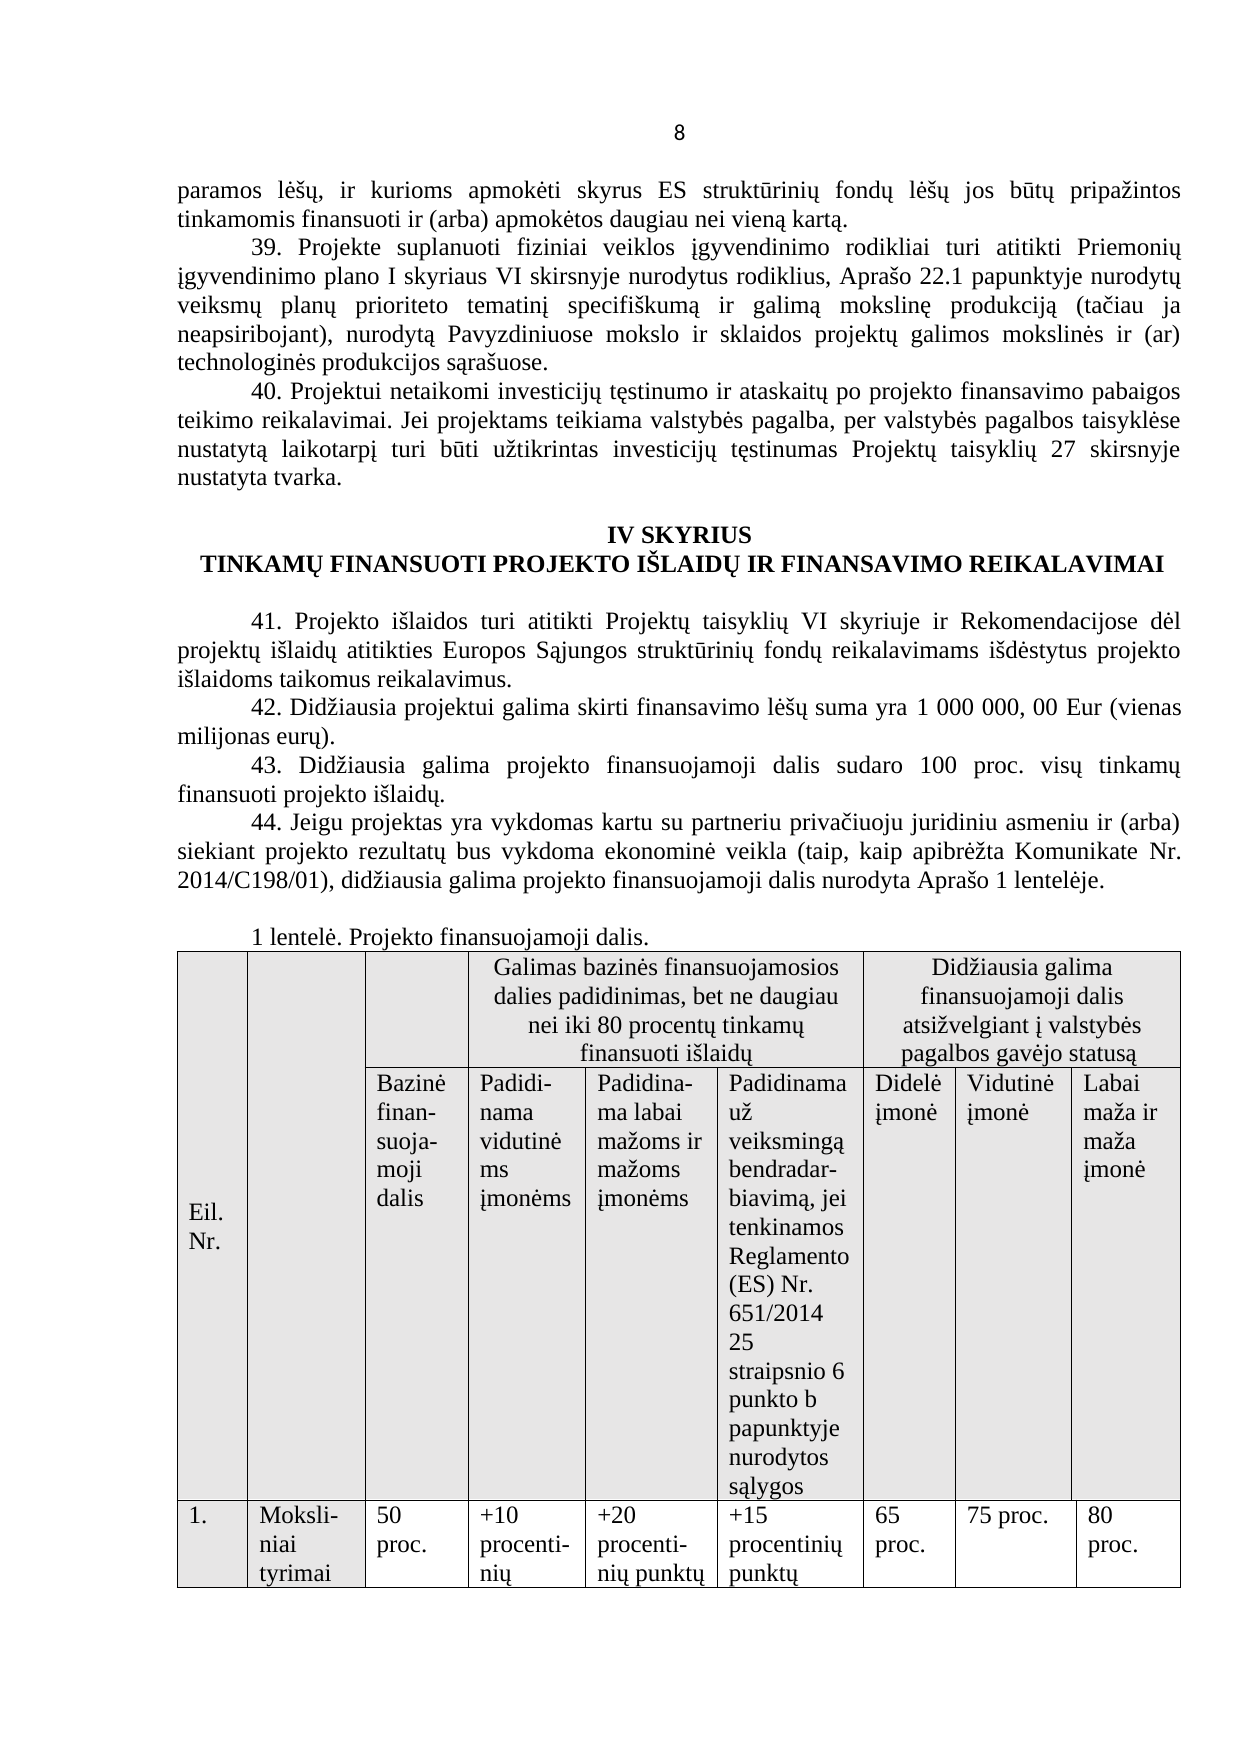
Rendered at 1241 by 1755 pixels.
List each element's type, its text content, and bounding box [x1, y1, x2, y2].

text 42. Didžiausia projektui galima skirti finansavimo lėšų suma yra 1 000 000, 00 Eur (vienas milijonas eurų). [177, 692, 1182, 750]
table_header Galimas bazinės finansuojamosios dalies padidinimas, bet ne daugiau nei iki 80 procentų tinkamų finansuoti išlaidų [469, 952, 863, 1067]
table_cell +20 procenti-nių punktų [586, 1501, 717, 1587]
table_cell 1. [178, 1501, 247, 1587]
table_cell 80 proc. [1077, 1501, 1180, 1587]
table_cell Didelė įmonė [864, 1068, 955, 1499]
text TINKAMŲ FINANSUOTI PROJEKTO IŠLAIDŲ IR FINANSAVIMO REIKALAVIMAI [177, 549, 1182, 577]
text 44. Jeigu projektas yra vykdomas kartu su partneriu privačiuoju juridiniu asmeniu ir (arba) siekiant projekto rezultatų bus vykdoma ekonominė veikla (taip, kaip apibrėžta Komunikate Nr. 2014/C198/01), didžiausia galima projekto finansuojamoji dalis nurodyta Aprašo 1 lentelėje. [177, 807, 1182, 894]
table_cell Padidina-ma labai mažoms ir mažoms įmonėms [586, 1068, 717, 1499]
text paramos lėšų, ir kurioms apmokėti skyrus ES struktūrinių fondų lėšų jos būtų pripažintos tinkamomis finansuoti ir (arba) apmokėtos daugiau nei vieną kartą. [177, 175, 1182, 232]
text 1 lentelė. Projekto finansuojamoji dalis. [177, 922, 1182, 951]
table_cell 50 proc. [366, 1501, 468, 1587]
text 39. Projekte suplanuoti fiziniai veiklos įgyvendinimo rodikliai turi atitikti Priemonių įgyvendinimo plano I skyriaus VI skirsnyje nurodytus rodiklius, Aprašo 22.1 papunktyje nurodytų veiksmų planų prioriteto tematinį specifiškumą ir galimą mokslinę produkciją (tačiau ja neapsiribojant), nurodytą Pavyzdiniuose mokslo ir sklaidos projektų galimos mokslinės ir (ar) technologinės produkcijos sąrašuose. [177, 232, 1182, 376]
text 43. Didžiausia galima projekto finansuojamoji dalis sudaro 100 proc. visų tinkamų finansuoti projekto išlaidų. [177, 750, 1182, 807]
table_header [366, 952, 468, 1067]
table_cell +15 procentinių punktų [718, 1501, 863, 1587]
table_header [248, 952, 365, 1499]
text IV SKYRIUS [177, 520, 1182, 549]
table_cell 75 proc. [956, 1501, 1076, 1587]
table_cell Vidutinė įmonė [956, 1068, 1071, 1499]
text 41. Projekto išlaidos turi atitikti Projektų taisyklių VI skyriuje ir Rekomendacijose dėl projektų išlaidų atitikties Europos Sąjungos struktūrinių fondų reikalavimams išdėstytus projekto išlaidoms taikomus reikalavimus. [177, 606, 1182, 692]
table_cell +10 procenti-nių [469, 1501, 585, 1587]
table_cell Bazinė finan-suoja-moji dalis [366, 1068, 468, 1499]
table_cell Labai maža ir maža įmonė [1072, 1068, 1180, 1499]
table_cell Padidinama už veiksmingą bendradar-biavimą, jei tenkinamos Reglamento (ES) Nr. 651/2014 25 straipsnio 6 punkto b papunktyje nurodytos sąlygos [718, 1068, 863, 1499]
table_cell 65 proc. [864, 1501, 955, 1587]
table_cell Padidi-nama vidutinėms įmonėms [469, 1068, 585, 1499]
table_header Eil.Nr. [178, 952, 247, 1499]
table_cell Moksli-niai tyrimai [248, 1501, 365, 1587]
text 40. Projektui netaikomi investicijų tęstinumo ir ataskaitų po projekto finansavimo pabaigos teikimo reikalavimai. Jei projektams teikiama valstybės pagalba, per valstybės pagalbos taisyklėse nustatytą laikotarpį turi būti užtikrintas investicijų tęstinumas Projektų taisyklių 27 skirsnyje nustatyta tvarka. [177, 376, 1182, 491]
table_header Didžiausia galima finansuojamoji dalis atsižvelgiant į valstybės pagalbos gavėjo statusą [864, 952, 1180, 1067]
